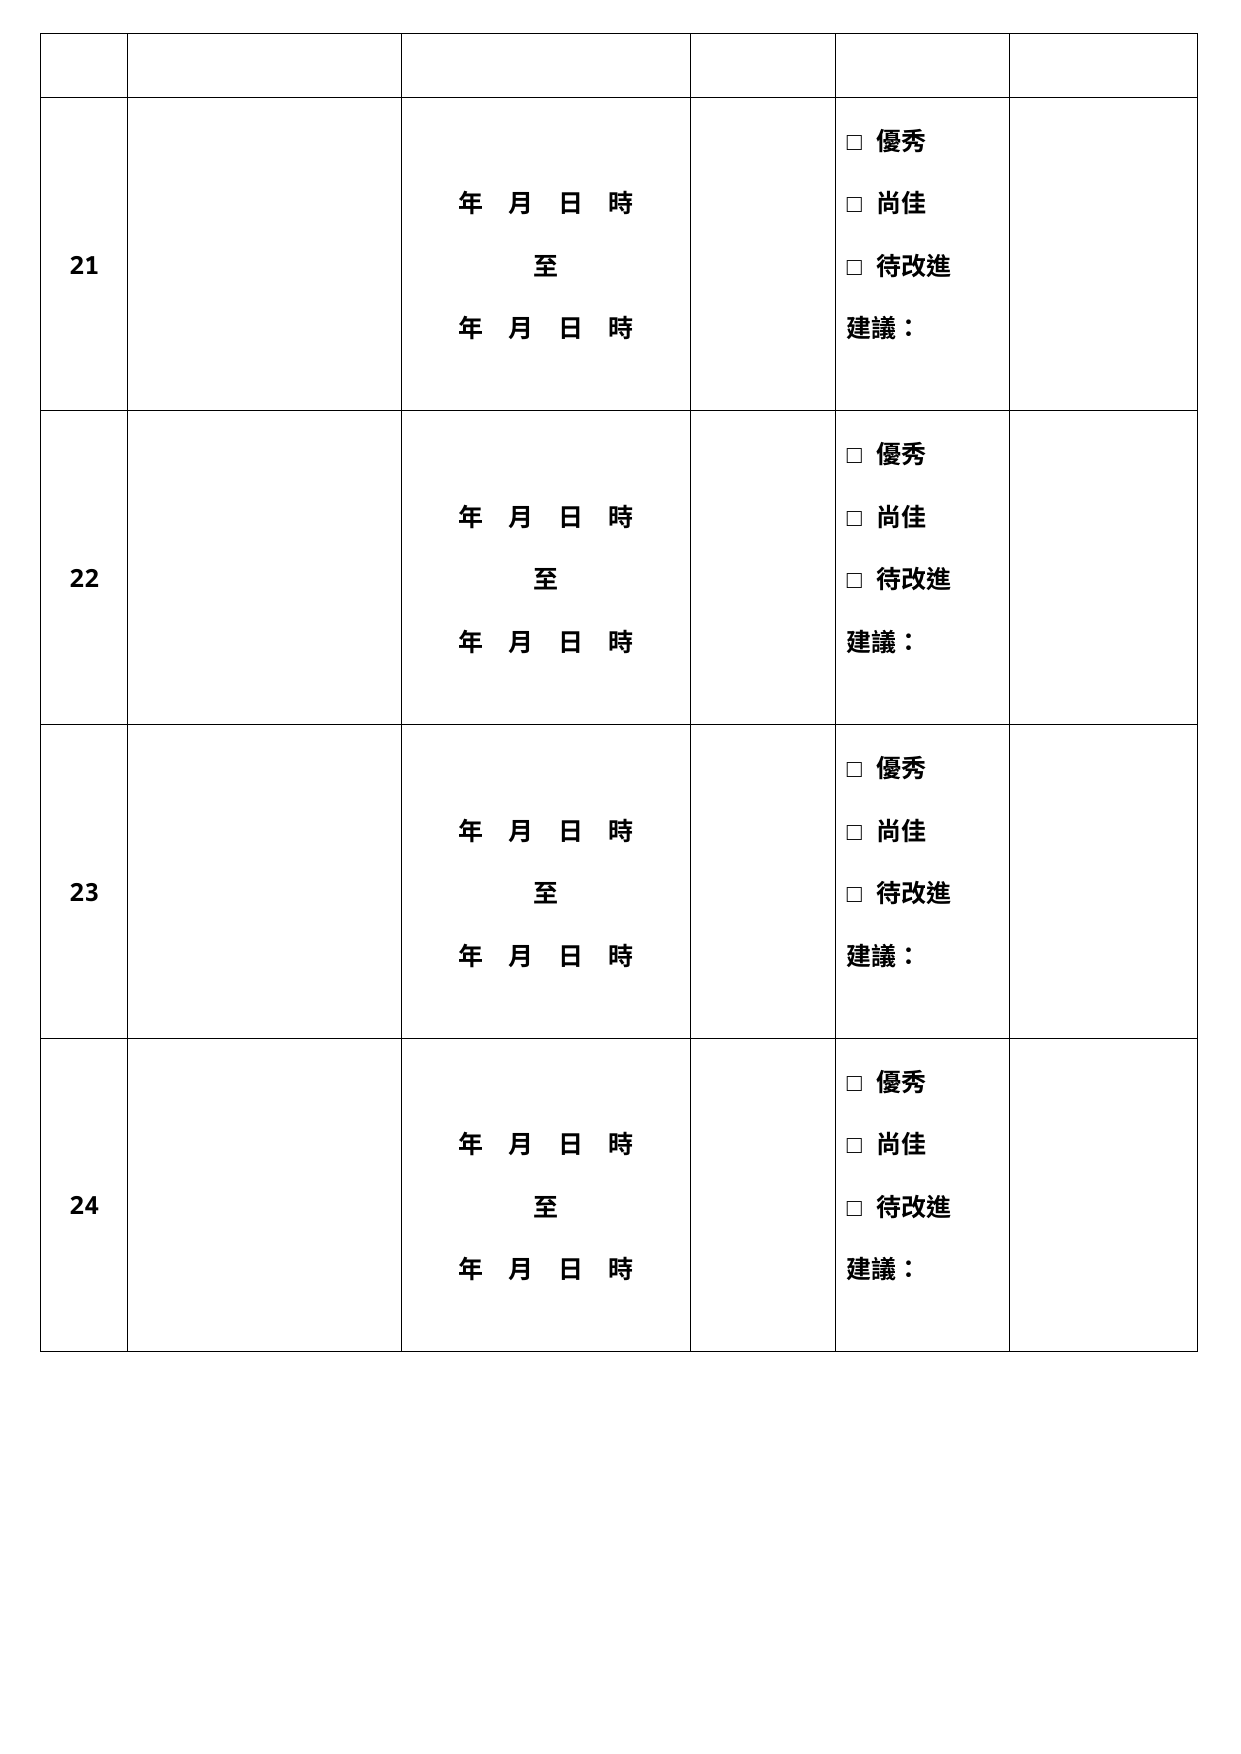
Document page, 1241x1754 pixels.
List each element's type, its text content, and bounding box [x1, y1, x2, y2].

table_cell □ 優秀 □ 尚佳 □ 待改進 建議： [836, 98, 1009, 410]
table_cell 23 [41, 725, 127, 1037]
table_cell [402, 34, 690, 97]
table_cell 年 月 日 時 至 年 月 日 時 [402, 1039, 690, 1351]
table_cell 年 月 日 時 至 年 月 日 時 [402, 411, 690, 724]
table_cell [1010, 725, 1197, 1037]
table_cell [691, 411, 835, 724]
table_cell [128, 725, 401, 1037]
table_cell [691, 98, 835, 410]
table_cell [691, 1039, 835, 1351]
table_cell □ 優秀 □ 尚佳 □ 待改進 建議： [836, 1039, 1009, 1351]
table_cell □ 優秀 □ 尚佳 □ 待改進 建議： [836, 411, 1009, 724]
table_cell [128, 411, 401, 724]
table_cell [41, 34, 127, 97]
table_cell 年 月 日 時 至 年 月 日 時 [402, 98, 690, 410]
table_cell [128, 34, 401, 97]
table_cell [1010, 1039, 1197, 1351]
table_cell [691, 725, 835, 1037]
table_cell [691, 34, 835, 97]
table_cell 21 [41, 98, 127, 410]
table_cell [128, 1039, 401, 1351]
table_cell 年 月 日 時 至 年 月 日 時 [402, 725, 690, 1037]
table_cell [836, 34, 1009, 97]
table_cell [1010, 34, 1197, 97]
table_cell □ 優秀 □ 尚佳 □ 待改進 建議： [836, 725, 1009, 1037]
table_cell [1010, 98, 1197, 410]
table_cell [1010, 411, 1197, 724]
table_cell 24 [41, 1039, 127, 1351]
table_cell 22 [41, 411, 127, 724]
table_cell [128, 98, 401, 410]
